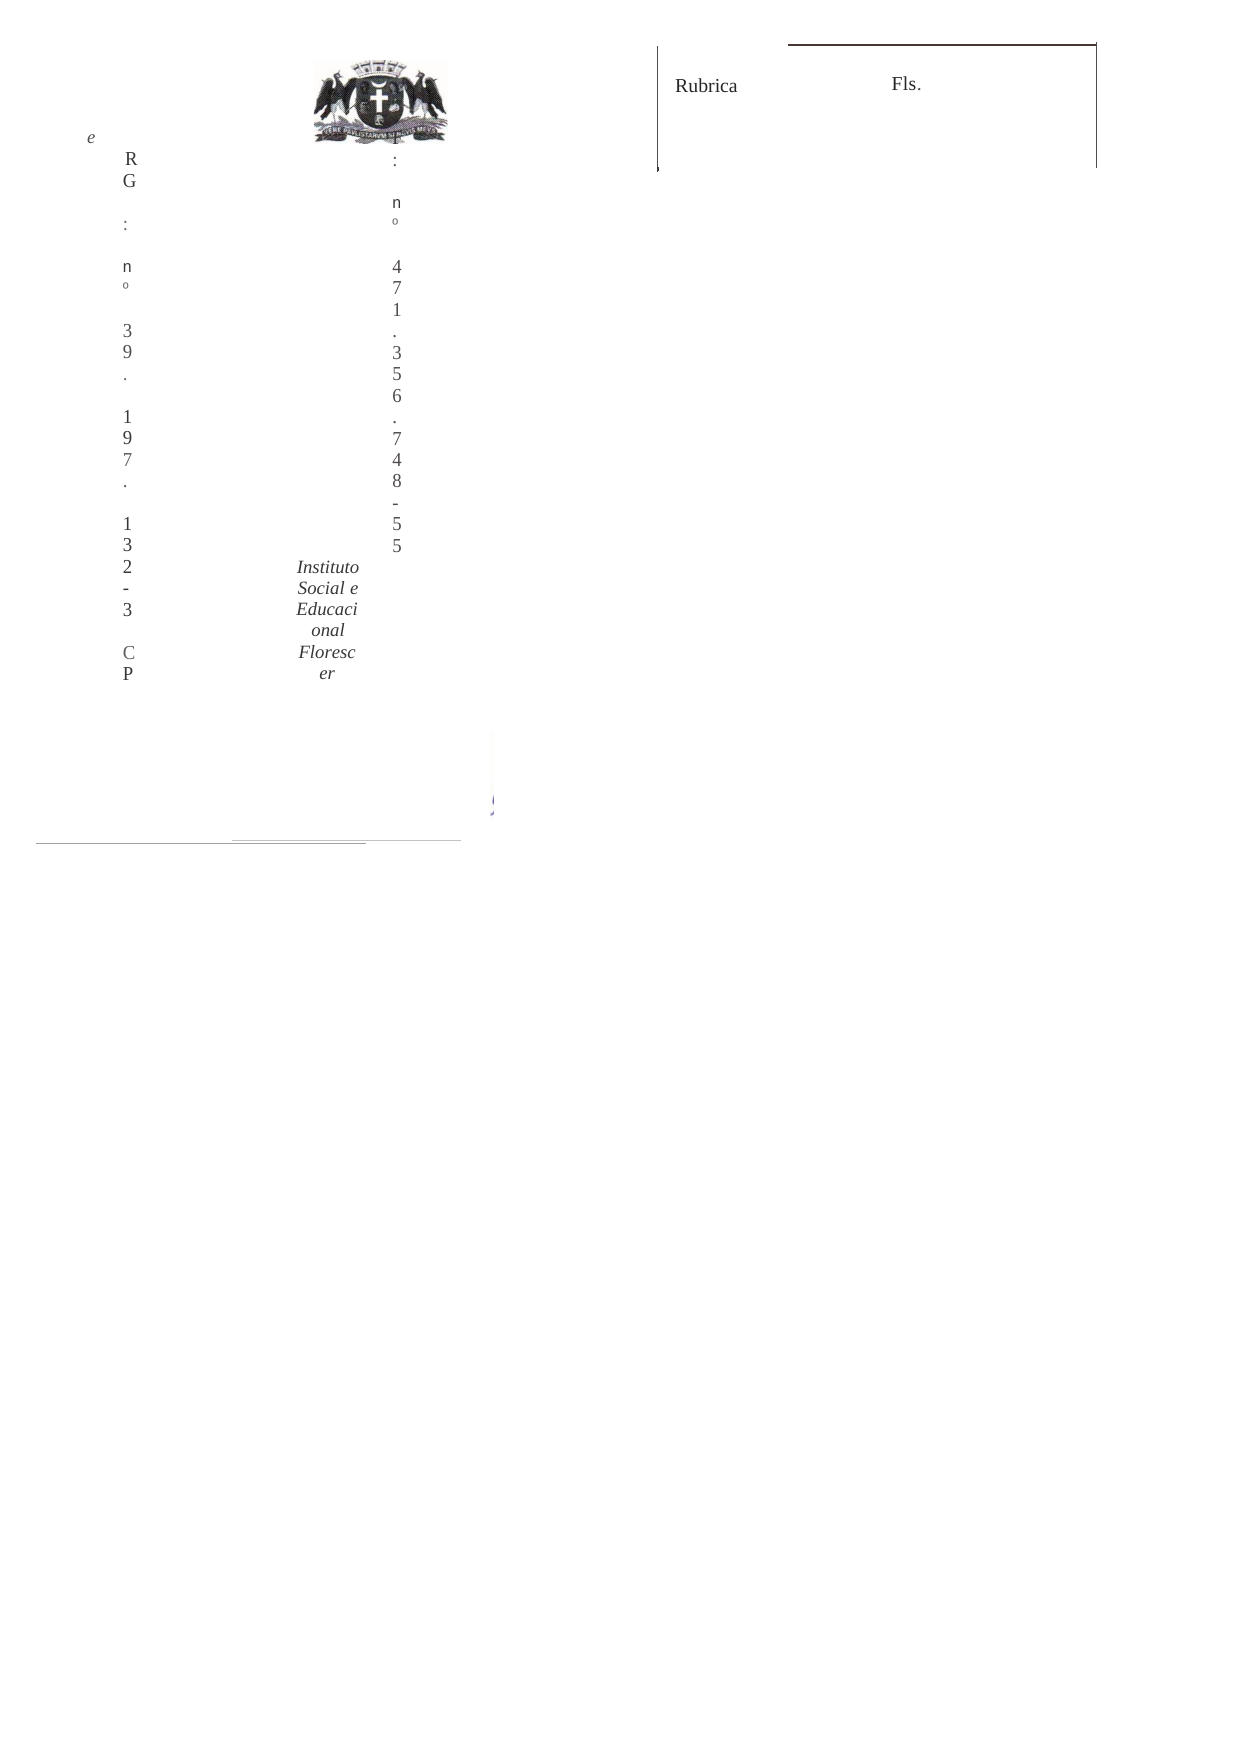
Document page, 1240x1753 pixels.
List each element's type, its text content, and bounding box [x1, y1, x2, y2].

text Presidente [86, 127, 98, 148]
text Instituto Social e Educacional Florescer [294, 557, 361, 683]
